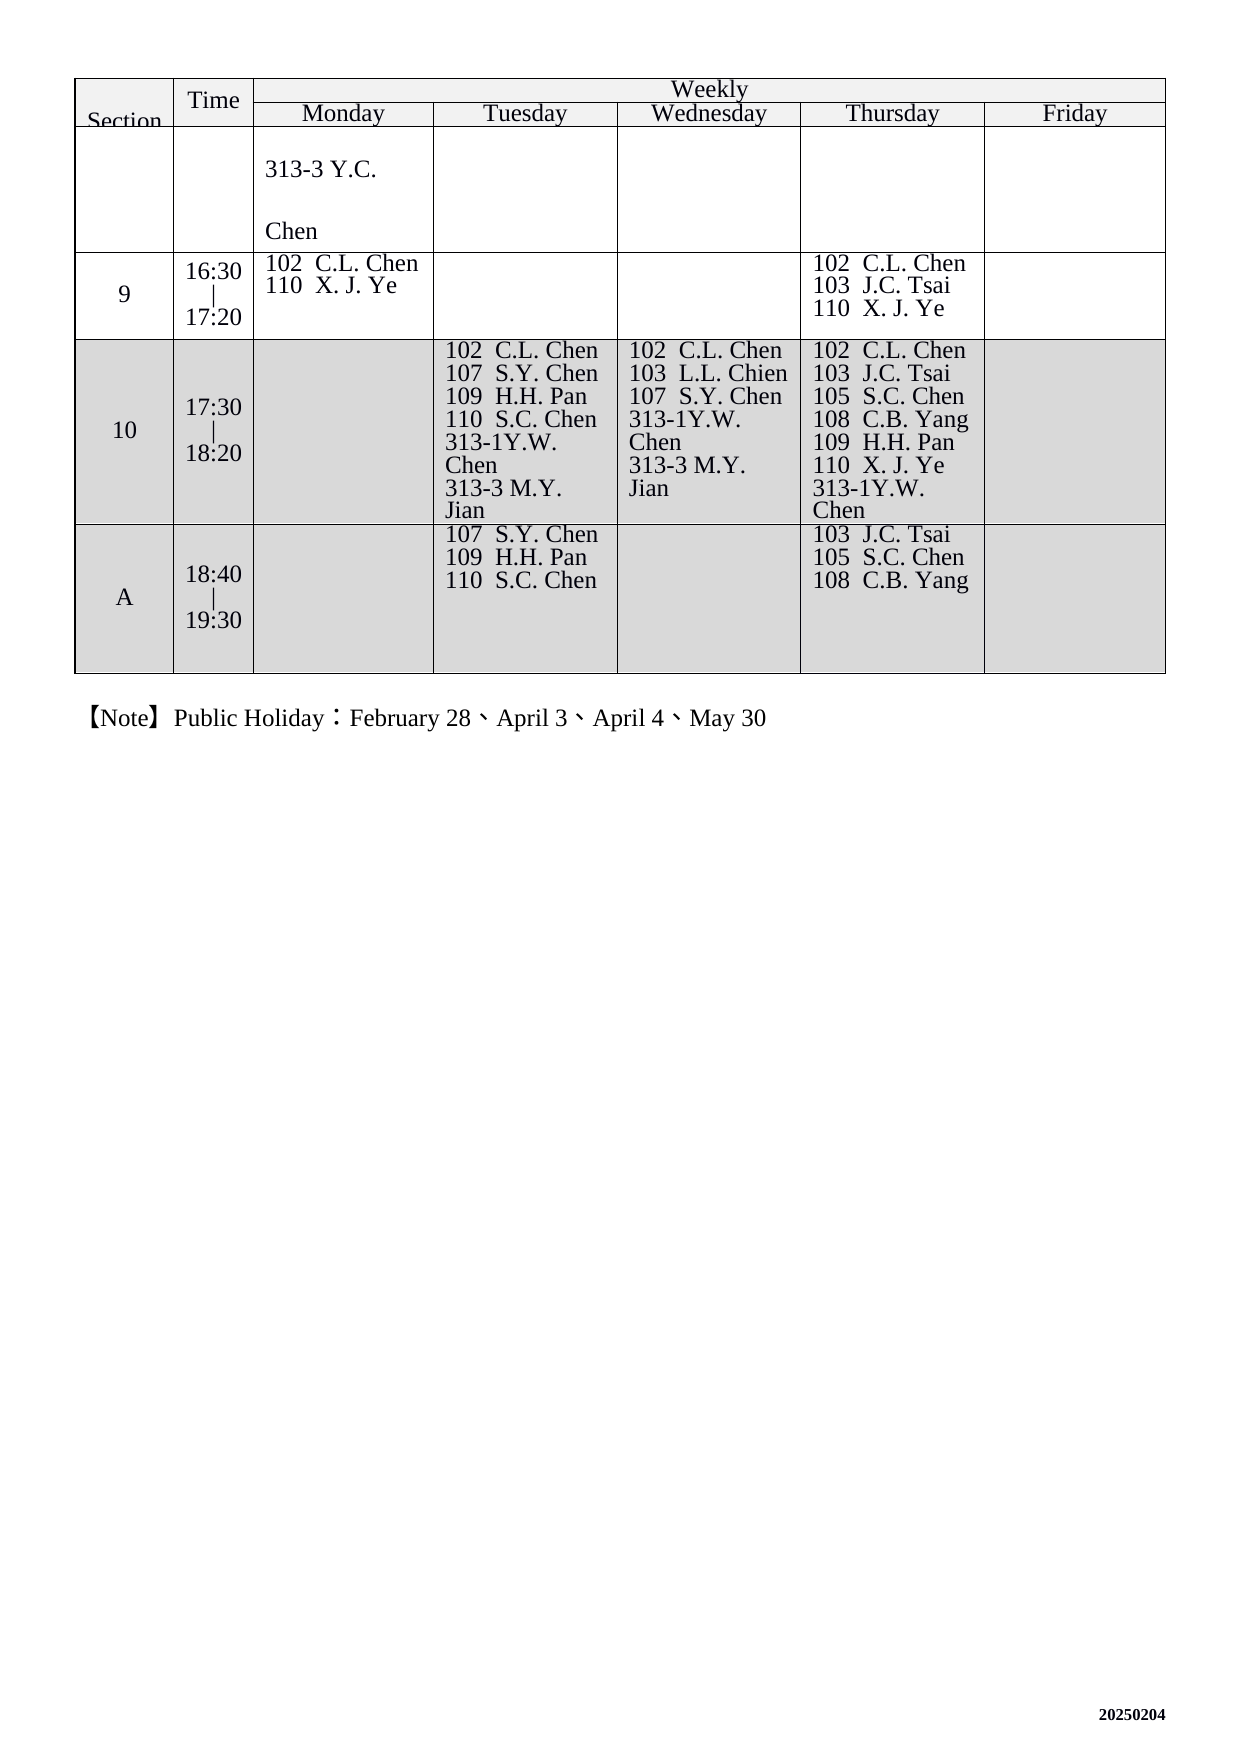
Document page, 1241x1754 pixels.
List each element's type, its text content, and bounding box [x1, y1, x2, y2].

table_cell [254, 525, 433, 672]
table_cell A [76, 525, 173, 672]
table_cell [618, 525, 800, 672]
text 【Note】Public Holiday：February 28、April 3、April 4、May 30 [75, 674, 1165, 736]
table_cell 102 C.L. Chen 107 S.Y. Chen 109 H.H. Pan 110 S.C. Chen 313-1Y.W. Chen 313-3 M.Y. Jian [434, 340, 617, 523]
table_cell [434, 253, 617, 339]
table_cell 17:30 | 18:20 [174, 340, 253, 523]
table_cell [618, 127, 800, 252]
table_cell Friday [985, 103, 1165, 126]
table_cell [801, 127, 984, 252]
table_cell Monday [254, 103, 433, 126]
table_cell 10 [76, 340, 173, 523]
table_header Section [76, 79, 173, 126]
table_cell [985, 253, 1165, 339]
table_cell [434, 127, 617, 252]
table_cell [985, 127, 1165, 252]
table_cell 18:40 | 19:30 [174, 525, 253, 672]
table_cell Tuesday [434, 103, 617, 126]
table_cell [254, 340, 433, 523]
table_header Weekly [254, 79, 1165, 102]
table_cell 313-3 Y.C. Chen [254, 127, 433, 252]
table_cell 107 S.Y. Chen 109 H.H. Pan 110 S.C. Chen [434, 525, 617, 672]
table_header Time [174, 79, 253, 126]
table_cell [76, 127, 173, 252]
table_cell 9 [76, 253, 173, 339]
table_cell 102 C.L. Chen 103 L.L. Chien 107 S.Y. Chen 313-1Y.W. Chen 313-3 M.Y. Jian [618, 340, 800, 523]
table_cell [985, 340, 1165, 523]
table_cell 102 C.L. Chen 110 X. J. Ye [254, 253, 433, 339]
table_cell [618, 253, 800, 339]
table_cell 103 J.C. Tsai 105 S.C. Chen 108 C.B. Yang [801, 525, 984, 672]
table_cell 16:30 | 17:20 [174, 253, 253, 339]
table_cell Thursday [801, 103, 984, 126]
table_cell [174, 127, 253, 252]
table_cell Wednesday [618, 103, 800, 126]
table_cell 102 C.L. Chen 103 J.C. Tsai 110 X. J. Ye [801, 253, 984, 339]
table_cell [985, 525, 1165, 672]
table_cell 102 C.L. Chen 103 J.C. Tsai 105 S.C. Chen 108 C.B. Yang 109 H.H. Pan 110 X. J. Ye 313-1Y.W. Chen [801, 340, 984, 523]
